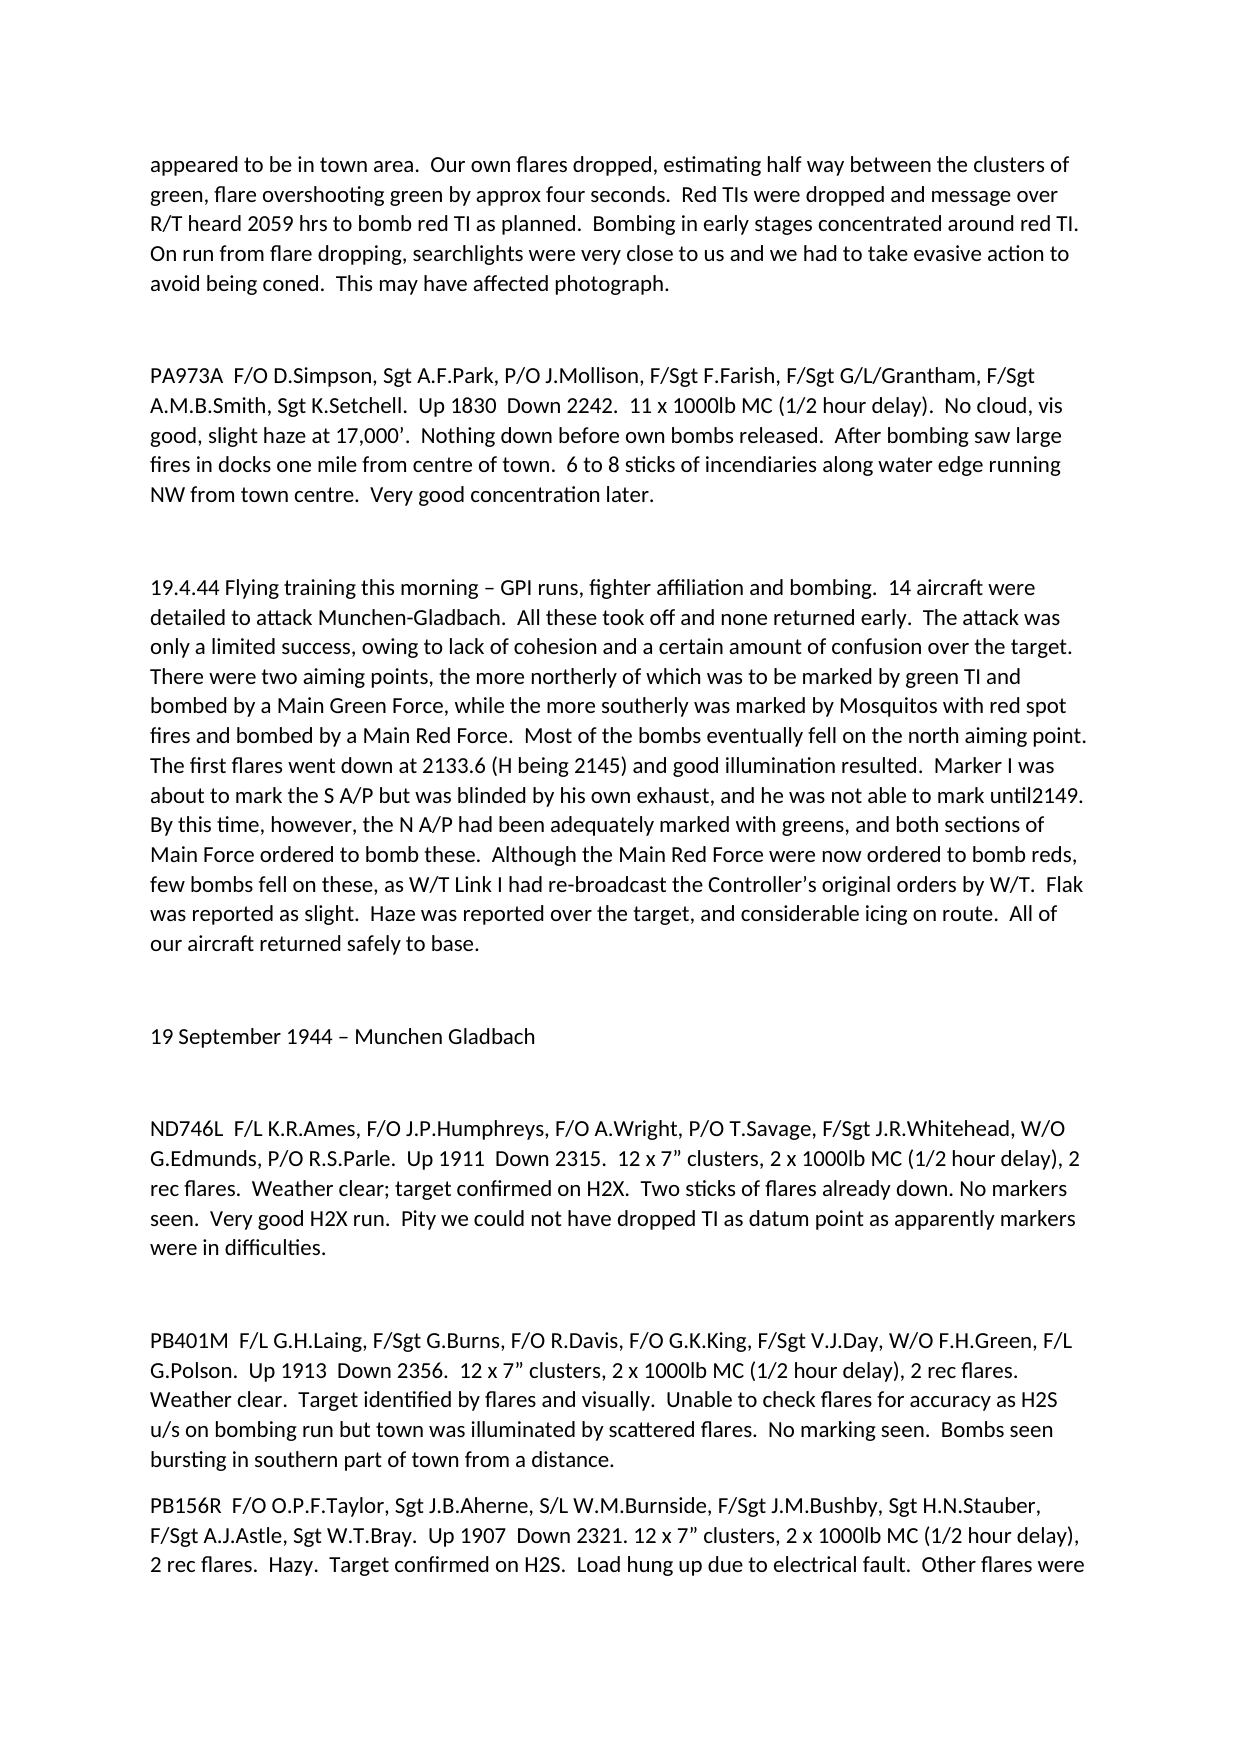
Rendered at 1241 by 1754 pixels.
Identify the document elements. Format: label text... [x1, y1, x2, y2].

text ND746L F/L K.R.Ames, F/O J.P.Humphreys, F/O A.Wright, P/O T.Savage, F/Sgt J.R.Whitehead, W/O G.Edmunds, P/O R.S.Parle. Up 1911 Down 2315. 12 x 7” clusters, 2 x 1000lb MC (1/2 hour delay), 2 rec flares. Weather clear; target confirmed on H2X. Two sticks of flares already down. No markers seen. Very good H2X run. Pity we could not have dropped TI as datum point as apparently markers were in difficulties. [150, 1114, 1090, 1261]
text PB156R F/O O.P.F.Taylor, Sgt J.B.Aherne, S/L W.M.Burnside, F/Sgt J.M.Bushby, Sgt H.N.Stauber, F/Sgt A.J.Astle, Sgt W.T.Bray. Up 1907 Down 2321. 12 x 7” clusters, 2 x 1000lb MC (1/2 hour delay), 2 rec flares. Hazy. Target confirmed on H2S. Load hung up due to electrical fault. Other flares were [150, 1491, 1090, 1578]
text appeared to be in town area. Our own flares dropped, estimating half way between the clusters of green, flare overshooting green by approx four seconds. Red TIs were dropped and message over R/T heard 2059 hrs to bomb red TI as planned. Bombing in early stages concentrated around red TI. On run from flare dropping, searchlights were very close to us and we had to take evasive action to avoid being coned. This may have affected photograph. [150, 150, 1090, 297]
text PA973A F/O D.Simpson, Sgt A.F.Park, P/O J.Mollison, F/Sgt F.Farish, F/Sgt G/L/Grantham, F/Sgt A.M.B.Smith, Sgt K.Setchell. Up 1830 Down 2242. 11 x 1000lb MC (1/2 hour delay). No cloud, vis good, slight haze at 17,000’. Nothing down before own bombs released. After bombing saw large fires in docks one mile from centre of town. 6 to 8 sticks of incendiaries along water edge running NW from town centre. Very good concentration later. [150, 361, 1090, 508]
text PB401M F/L G.H.Laing, F/Sgt G.Burns, F/O R.Davis, F/O G.K.King, F/Sgt V.J.Day, W/O F.H.Green, F/L G.Polson. Up 1913 Down 2356. 12 x 7” clusters, 2 x 1000lb MC (1/2 hour delay), 2 rec flares. Weather clear. Target identified by flares and visually. Unable to check flares for accuracy as H2S u/s on bombing run but town was illuminated by scattered flares. No marking seen. Bombs seen bursting in southern part of town from a distance. [150, 1326, 1090, 1473]
text 19.4.44 Flying training this morning – GPI runs, fighter affiliation and bombing. 14 aircraft were detailed to attack Munchen-Gladbach. All these took off and none returned early. The attack was only a limited success, owing to lack of cohesion and a certain amount of confusion over the target. There were two aiming points, the more northerly of which was to be marked by green TI and bombed by a Main Green Force, while the more southerly was marked by Mosquitos with red spot fires and bombed by a Main Red Force. Most of the bombs eventually fell on the north aiming point. The first flares went down at 2133.6 (H being 2145) and good illumination resulted. Marker I was about to mark the S A/P but was blinded by his own exhaust, and he was not able to mark until2149. By this time, however, the N A/P had been adequately marked with greens, and both sections of Main Force ordered to bomb these. Although the Main Red Force were now ordered to bomb reds, few bombs fell on these, as W/T Link I had re-broadcast the Controller’s original orders by W/T. Flak was reported as slight. Haze was reported over the target, and considerable icing on route. All of our aircraft returned safely to base. [150, 573, 1090, 957]
text 19 September 1944 – Munchen Gladbach [150, 1022, 1090, 1050]
